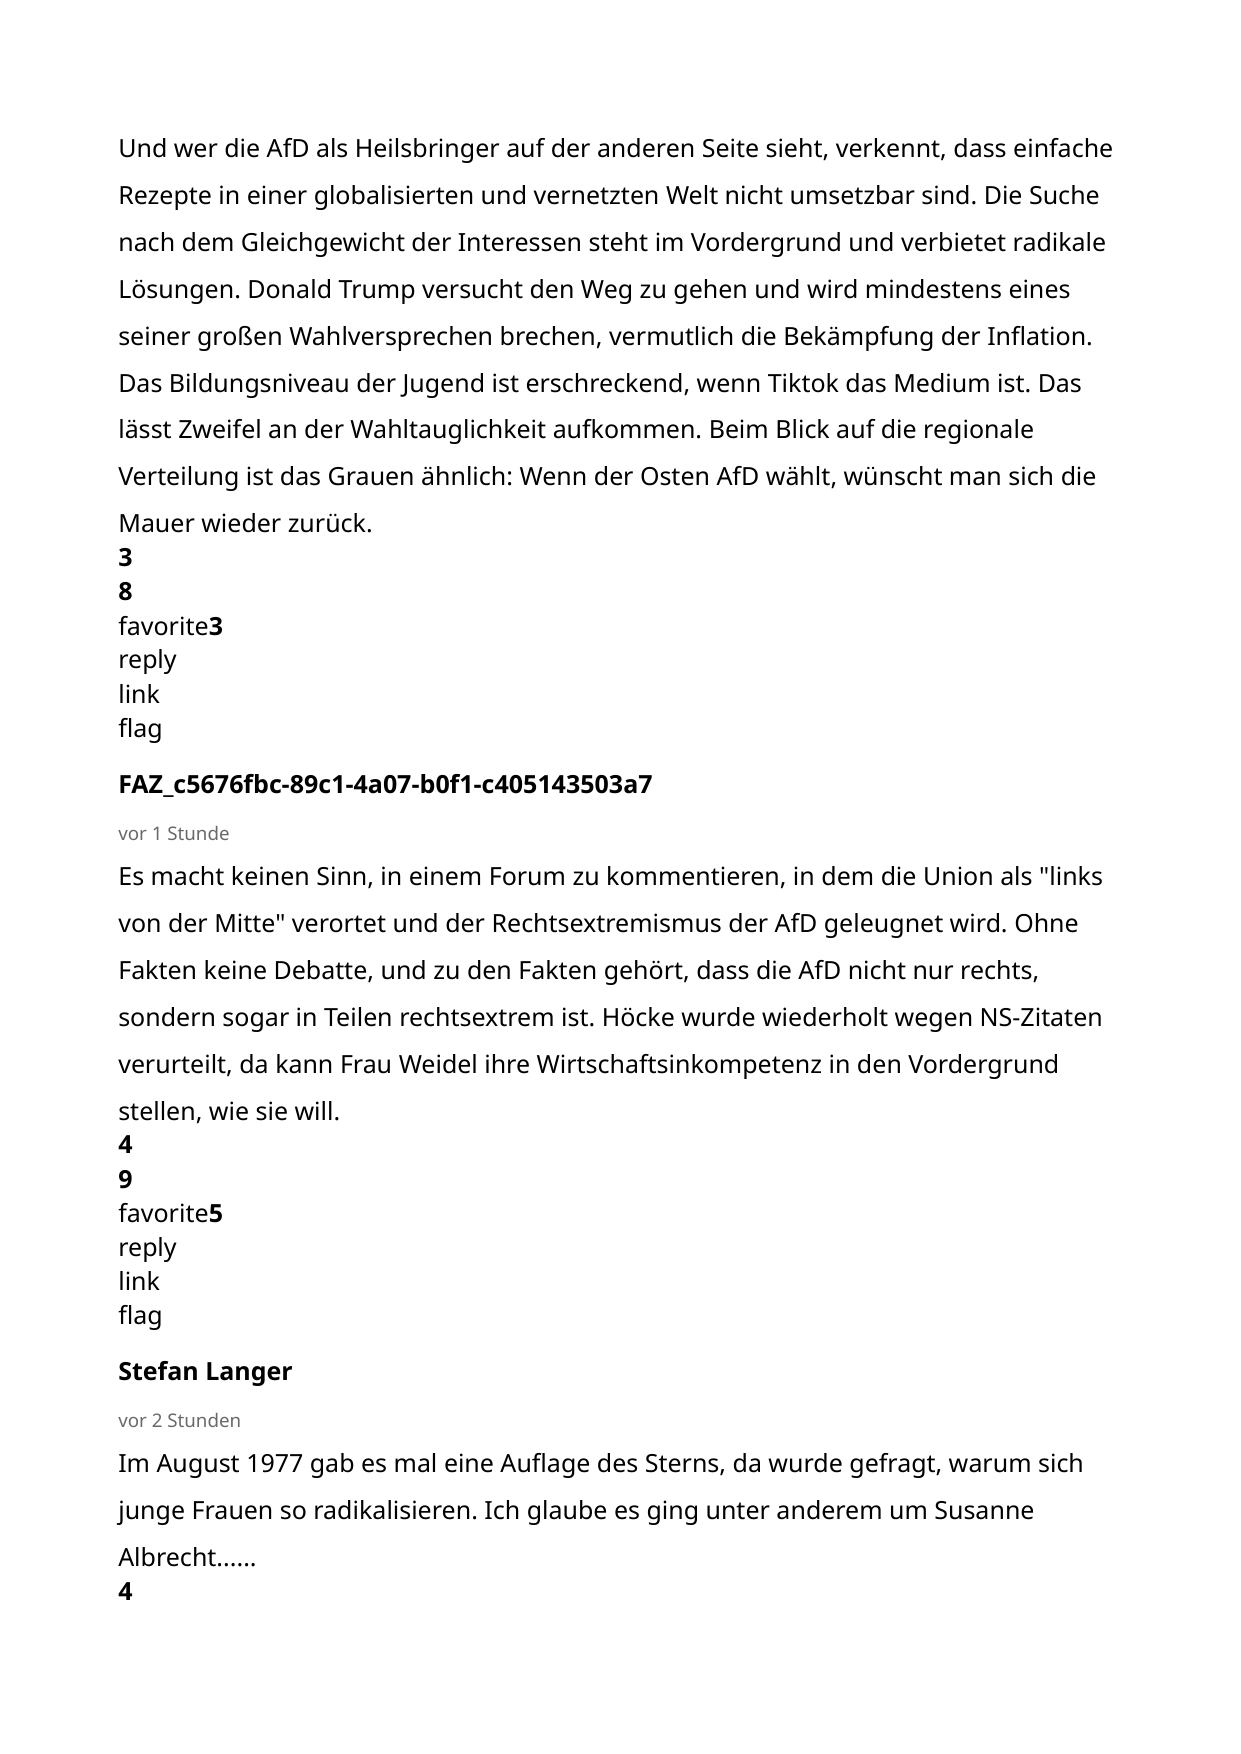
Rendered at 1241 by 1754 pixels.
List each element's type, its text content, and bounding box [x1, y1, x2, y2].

text vor 2 Stunden [118, 1403, 1122, 1433]
text reply [118, 642, 1122, 676]
text vor 1 Stunde [118, 816, 1122, 846]
text Es macht keinen Sinn, in einem Forum zu kommentieren, in dem die Union als "links von der Mitte" verortet und der Rechtsextremismus der AfD geleugnet wird. Ohne Fakten keine Debatte, und zu den Fakten gehört, dass die AfD nicht nur rechts, sondern sogar in Teilen rechtsextrem ist. Höcke wurde wiederholt wegen NS-Zitaten verurteilt, da kann Frau Weidel ihre Wirtschaftsinkompetenz in den Vordergrund stellen, wie sie will. [118, 846, 1122, 1127]
text FAZ_c5676fbc-89c1-4a07-b0f1-c405143503a7 [118, 760, 1114, 801]
text reply [118, 1229, 1122, 1263]
text favorite5 [118, 1195, 1122, 1229]
text favorite3 [118, 608, 1122, 642]
text link [118, 1263, 1122, 1297]
text 8 [118, 574, 1122, 608]
text Und wer die AfD als Heilsbringer auf der anderen Seite sieht, verkennt, dass einfache Rezepte in einer globalisierten und vernetzten Welt nicht umsetzbar sind. Die Suche nach dem Gleichgewicht der Interessen steht im Vordergrund und verbietet radikale Lösungen. Donald Trump versucht den Weg zu gehen und wird mindestens eines seiner großen Wahlversprechen brechen, vermutlich die Bekämpfung der Inflation. Das Bildungsniveau der Jugend ist erschreckend, wenn Tiktok das Medium ist. Das lässt Zweifel an der Wahltauglichkeit aufkommen. Beim Blick auf die regionale Verteilung ist das Grauen ähnlich: Wenn der Osten AfD wählt, wünscht man sich die Mauer wieder zurück. [118, 118, 1122, 540]
text 3 [118, 540, 1122, 574]
text link [118, 676, 1122, 710]
text flag [118, 1297, 1122, 1332]
text 4 [118, 1127, 1122, 1161]
text Stefan Langer [118, 1347, 1114, 1388]
text flag [118, 710, 1122, 744]
text 4 [118, 1574, 1122, 1608]
text Im August 1977 gab es mal eine Auflage des Sterns, da wurde gefragt, warum sich junge Frauen so radikalisieren. Ich glaube es ging unter anderem um Susanne Albrecht...... [118, 1433, 1122, 1574]
text 9 [118, 1161, 1122, 1195]
